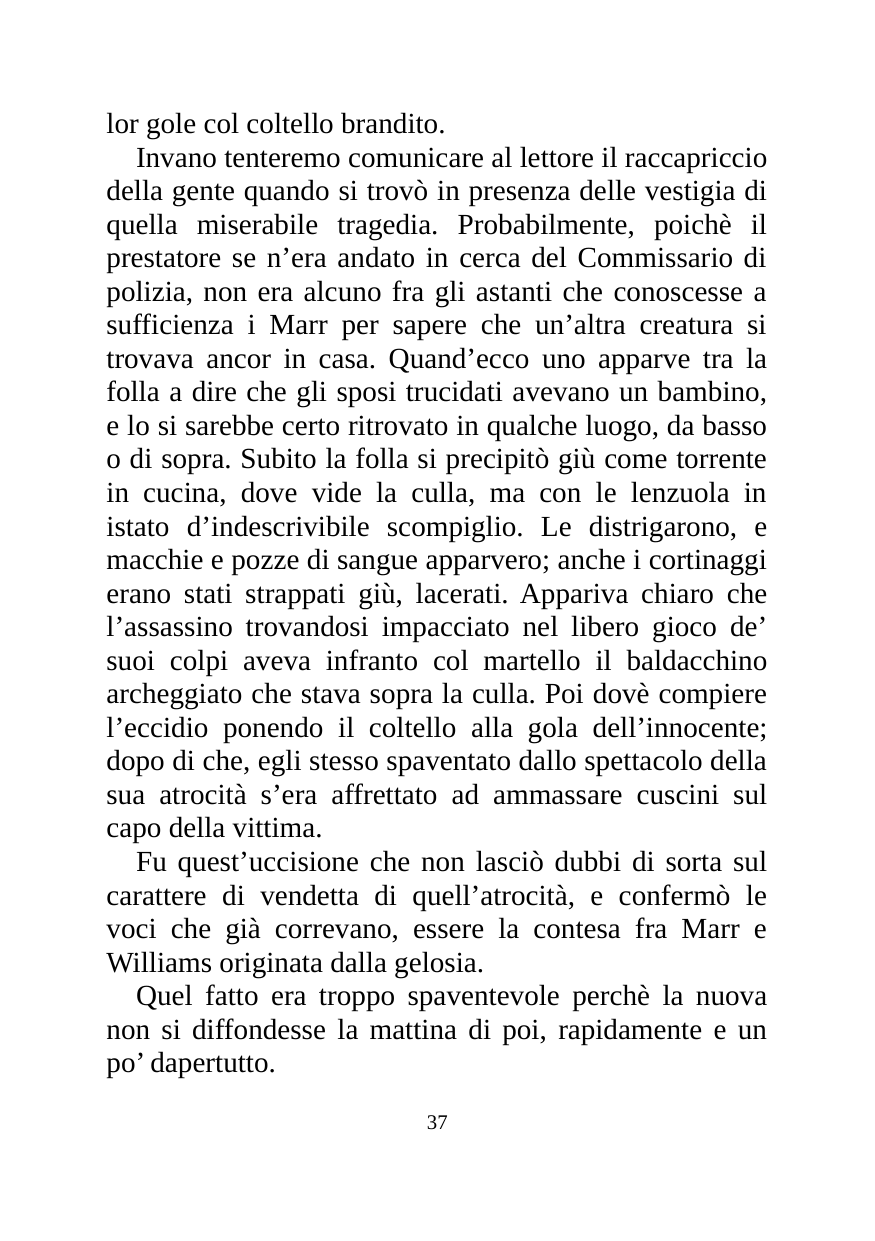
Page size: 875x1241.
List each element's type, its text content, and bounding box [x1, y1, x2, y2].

text Fu quest’uccisione che non lasciò dubbi di sorta sul carattere di vendetta di quell’atrocità, e confermò le voci che già correvano, essere la contesa fra Marr e Williams originata dalla gelosia. [106, 844, 768, 978]
text Quel fatto era troppo spaventevole perchè la nuova non si diffondesse la mattina di poi, rapidamente e un po’ dapertutto. [106, 978, 768, 1079]
text lor gole col coltello brandito. [106, 106, 768, 140]
text Invano tenteremo comunicare al lettore il raccapriccio della gente quando si trovò in presenza delle vestigia di quella miserabile tragedia. Probabilmente, poichè il prestatore se n’era andato in cerca del Commissario di polizia, non era alcuno fra gli astanti che conoscesse a sufficienza i Marr per sapere che un’altra creatura si trovava ancor in casa. Quand’ecco uno apparve tra la folla a dire che gli sposi trucidati avevano un bambino, e lo si sarebbe certo ritrovato in qualche luogo, da basso o di sopra. Subito la folla si precipitò giù come torrente in cucina, dove vide la culla, ma con le lenzuola in istato d’indescrivibile scompiglio. Le distrigarono, e macchie e pozze di sangue apparvero; anche i cortinaggi erano stati strappati giù, lacerati. Appariva chiaro che l’assassino trovandosi impacciato nel libero gioco de’ suoi colpi aveva infranto col martello il baldacchino archeggiato che stava sopra la culla. Poi dovè compiere l’eccidio ponendo il coltello alla gola dell’innocente; dopo di che, egli stesso spaventato dallo spettacolo della sua atrocità s’era affrettato ad ammassare cuscini sul capo della vittima. [106, 140, 768, 844]
